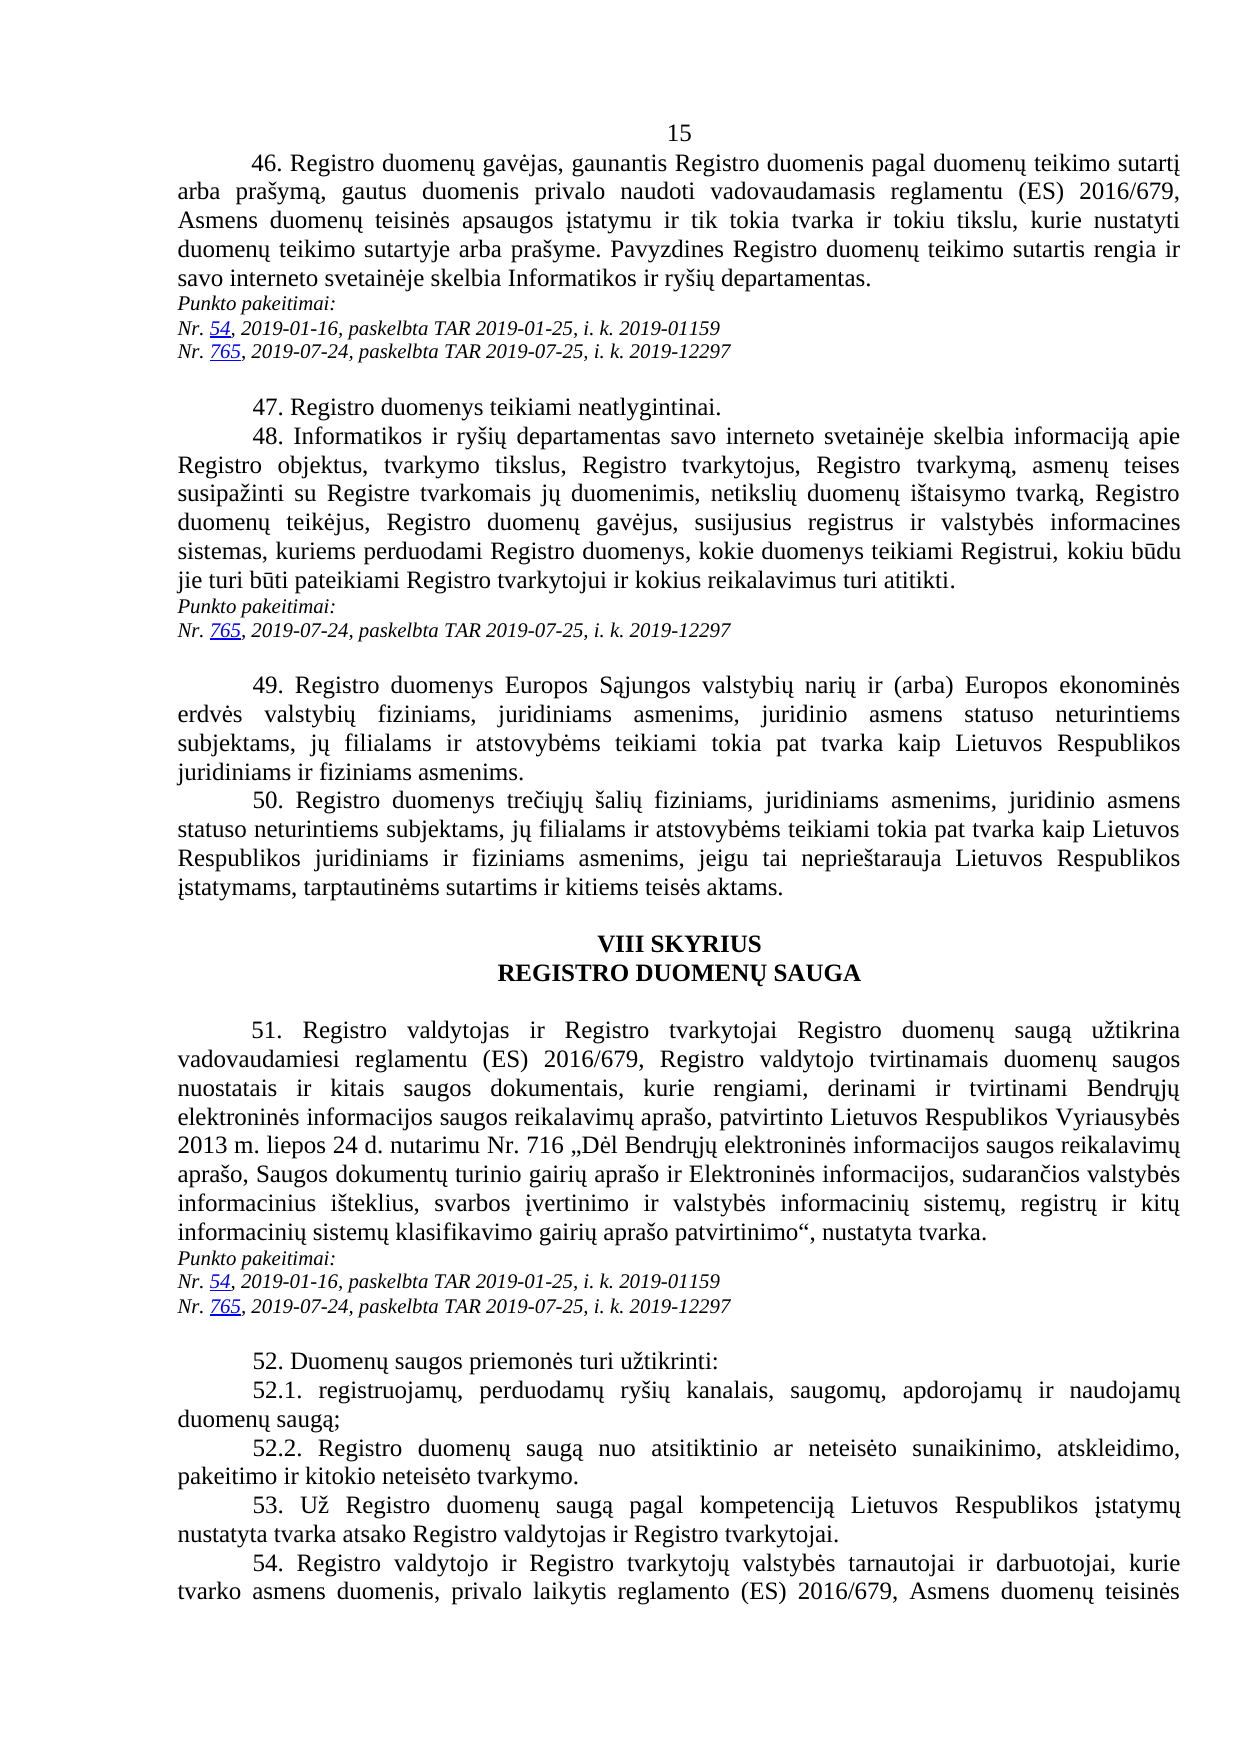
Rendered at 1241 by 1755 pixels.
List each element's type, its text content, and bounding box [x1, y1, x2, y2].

text Nr. 765, 2019-07-24, paskelbta TAR 2019-07-25, i. k. 2019-12297 [177, 339, 1181, 363]
text 52.2. Registro duomenų saugą nuo atsitiktinio ar neteisėto sunaikinimo, atskleidimo, pakeitimo ir kitokio neteisėto tvarkymo. [177, 1433, 1181, 1490]
text 54. Registro valdytojo ir Registro tvarkytojų valstybės tarnautojai ir darbuotojai, kurie tvarko asmens duomenis, privalo laikytis reglamento (ES) 2016/679, Asmens duomenų teisinės [177, 1548, 1181, 1605]
text 50. Registro duomenys trečiųjų šalių fiziniams, juridiniams asmenims, juridinio asmens statuso neturintiems subjektams, jų filialams ir atstovybėms teikiami tokia pat tvarka kaip Lietuvos Respublikos juridiniams ir fiziniams asmenims, jeigu tai neprieštarauja Lietuvos Respublikos įstatymams, tarptautinėms sutartims ir kitiems teisės aktams. [177, 785, 1181, 900]
text Punkto pakeitimai: [177, 291, 1181, 315]
text 46. Registro duomenų gavėjas, gaunantis Registro duomenis pagal duomenų teikimo sutartį arba prašymą, gautus duomenis privalo naudoti vadovaudamasis reglamentu (ES) 2016/679, Asmens duomenų teisinės apsaugos įstatymu ir tik tokia tvarka ir tokiu tikslu, kurie nustatyti duomenų teikimo sutartyje arba prašyme. Pavyzdines Registro duomenų teikimo sutartis rengia ir savo interneto svetainėje skelbia Informatikos ir ryšių departamentas. [177, 148, 1181, 291]
text Nr. 765, 2019-07-24, paskelbta TAR 2019-07-25, i. k. 2019-12297 [177, 1293, 1181, 1318]
text 47. Registro duomenys teikiami neatlygintinai. [177, 392, 1181, 421]
text 52.1. registruojamų, perduodamų ryšių kanalais, saugomų, apdorojamų ir naudojamų duomenų saugą; [177, 1375, 1181, 1433]
text REGISTRO DUOMENŲ SAUGA [177, 958, 1181, 987]
text 49. Registro duomenys Europos Sąjungos valstybių narių ir (arba) Europos ekonominės erdvės valstybių fiziniams, juridiniams asmenims, juridinio asmens statuso neturintiems subjektams, jų filialams ir atstovybėms teikiami tokia pat tvarka kaip Lietuvos Respublikos juridiniams ir fiziniams asmenims. [177, 670, 1181, 785]
text Nr. 54, 2019-01-16, paskelbta TAR 2019-01-25, i. k. 2019-01159 [177, 1269, 1181, 1293]
text 53. Už Registro duomenų saugą pagal kompetenciją Lietuvos Respublikos įstatymų nustatyta tvarka atsako Registro valdytojas ir Registro tvarkytojai. [177, 1490, 1181, 1548]
text Punkto pakeitimai: [177, 1245, 1181, 1269]
text Nr. 54, 2019-01-16, paskelbta TAR 2019-01-25, i. k. 2019-01159 [177, 315, 1181, 339]
text 52. Duomenų saugos priemonės turi užtikrinti: [177, 1346, 1181, 1375]
text 48. Informatikos ir ryšių departamentas savo interneto svetainėje skelbia informaciją apie Registro objektus, tvarkymo tikslus, Registro tvarkytojus, Registro tvarkymą, asmenų teises susipažinti su Registre tvarkomais jų duomenimis, netikslių duomenų ištaisymo tvarką, Registro duomenų teikėjus, Registro duomenų gavėjus, susijusius registrus ir valstybės informacines sistemas, kuriems perduodami Registro duomenys, kokie duomenys teikiami Registrui, kokiu būdu jie turi būti pateikiami Registro tvarkytojui ir kokius reikalavimus turi atitikti. [177, 421, 1181, 593]
text VIII SKYRIUS [177, 929, 1181, 958]
text 51. Registro valdytojas ir Registro tvarkytojai Registro duomenų saugą užtikrina vadovaudamiesi reglamentu (ES) 2016/679, Registro valdytojo tvirtinamais duomenų saugos nuostatais ir kitais saugos dokumentais, kurie rengiami, derinami ir tvirtinami Bendrųjų elektroninės informacijos saugos reikalavimų aprašo, patvirtinto Lietuvos Respublikos Vyriausybės 2013 m. liepos 24 d. nutarimu Nr. 716 „Dėl Bendrųjų elektroninės informacijos saugos reikalavimų aprašo, Saugos dokumentų turinio gairių aprašo ir Elektroninės informacijos, sudarančios valstybės informacinius išteklius, svarbos įvertinimo ir valstybės informacinių sistemų, registrų ir kitų informacinių sistemų klasifikavimo gairių aprašo patvirtinimo“, nustatyta tvarka. [177, 1015, 1181, 1245]
text Nr. 765, 2019-07-24, paskelbta TAR 2019-07-25, i. k. 2019-12297 [177, 618, 1181, 642]
text Punkto pakeitimai: [177, 593, 1181, 618]
